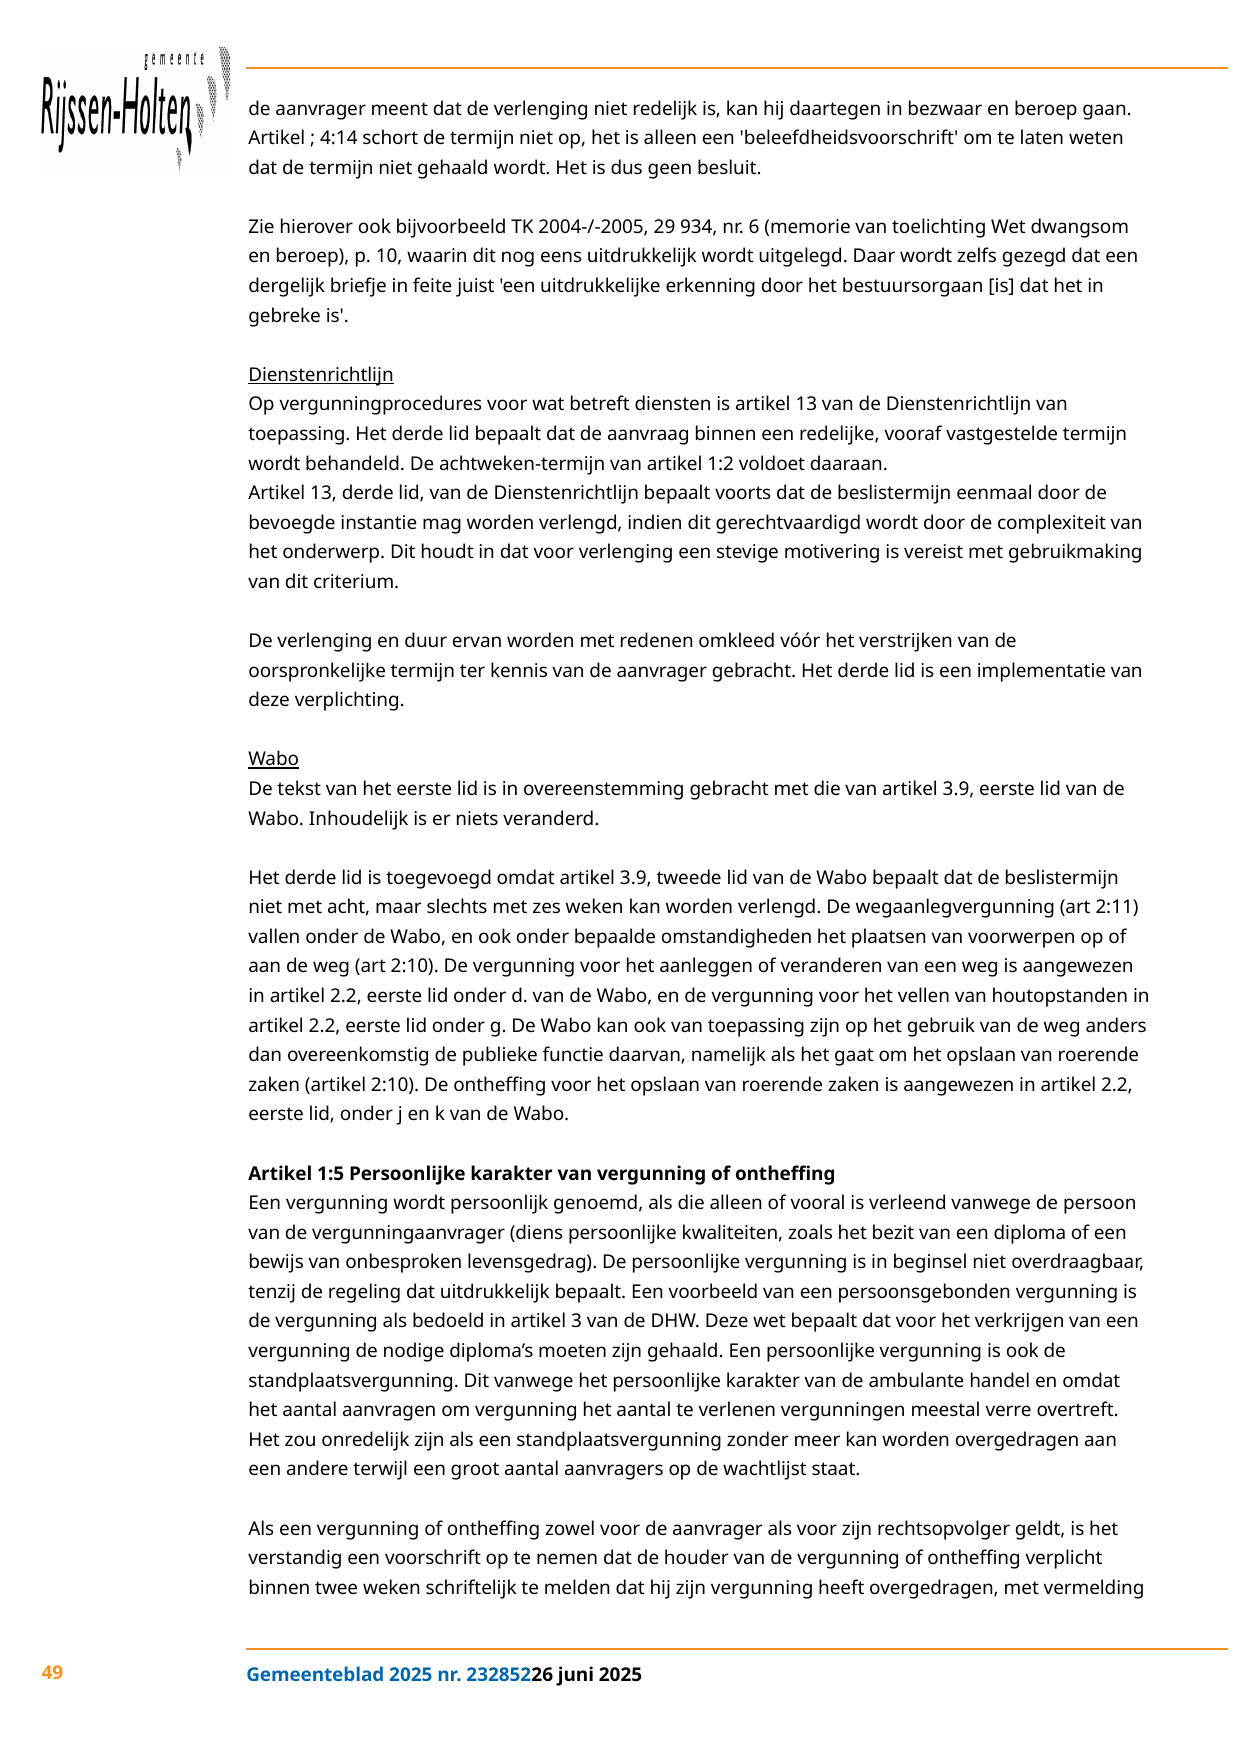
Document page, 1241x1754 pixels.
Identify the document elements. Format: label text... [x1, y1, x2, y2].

text Artikel 13, derde lid, van de Dienstenrichtlijn bepaalt voorts dat de beslistermijn eenmaal door de bevoegde instantie mag worden verlengd, indien dit gerechtvaardigd wordt door de complexiteit van het onderwerp. Dit houdt in dat voor verlenging een stevige motivering is vereist met gebruikmaking van dit criterium. [248, 479, 1152, 594]
text Wabo [248, 746, 1152, 771]
text Het derde lid is toegevoegd omdat artikel 3.9, tweede lid van de Wabo bepaalt dat de beslistermijn niet met acht, maar slechts met zes weken kan worden verlengd. De wegaanlegvergunning (art 2:11) vallen onder de Wabo, en ook onder bepaalde omstandigheden het plaatsen van voorwerpen op of aan de weg (art 2:10). De vergunning voor het aanleggen of veranderen van een weg is aangewezen in artikel 2.2, eerste lid onder d. van de Wabo, en de vergunning voor het vellen van houtopstanden in artikel 2.2, eerste lid onder g. De Wabo kan ook van toepassing zijn op het gebruik van de weg anders dan overeenkomstig de publieke functie daarvan, namelijk als het gaat om het opslaan van roerende zaken (artikel 2:10). De ontheffing voor het opslaan van roerende zaken is aangewezen in artikel 2.2, eerste lid, onder j en k van de Wabo. [248, 864, 1152, 1126]
text de aanvrager meent dat de verlenging niet redelijk is, kan hij daartegen in bezwaar en beroep gaan. Artikel ; 4:14 schort de termijn niet op, het is alleen een 'beleefdheidsvoorschrift' om te laten weten dat de termijn niet gehaald wordt. Het is dus geen besluit. [248, 95, 1152, 180]
text Een vergunning wordt persoonlijk genoemd, als die alleen of vooral is verleend vanwege de persoon van de vergunningaanvrager (diens persoonlijke kwaliteiten, zoals het bezit van een diploma of een bewijs van onbesproken levensgedrag). De persoonlijke vergunning is in beginsel niet overdraagbaar, tenzij de regeling dat uitdrukkelijk bepaalt. Een voorbeeld van een persoonsgebonden vergunning is de vergunning als bedoeld in artikel 3 van de DHW. Deze wet bepaalt dat voor het verkrijgen van een vergunning de nodige diploma’s moeten zijn gehaald. Een persoonlijke vergunning is ook de standplaatsvergunning. Dit vanwege het persoonlijke karakter van de ambulante handel en omdat het aantal aanvragen om vergunning het aantal te verlenen vergunningen meestal verre overtreft. Het zou onredelijk zijn als een standplaatsvergunning zonder meer kan worden overgedragen aan een andere terwijl een groot aantal aanvragers op de wachtlijst staat. [248, 1189, 1152, 1481]
text Als een vergunning of ontheffing zowel voor de aanvrager als voor zijn rechtsopvolger geldt, is het verstandig een voorschrift op te nemen dat de houder van de vergunning of ontheffing verplicht binnen twee weken schriftelijk te melden dat hij zijn vergunning heeft overgedragen, met vermelding [248, 1515, 1152, 1600]
text De verlenging en duur ervan worden met redenen omkleed vóór het verstrijken van de oorspronkelijke termijn ter kennis van de aanvrager gebracht. Het derde lid is een implementatie van deze verplichting. [248, 627, 1152, 712]
text Artikel 1:5 Persoonlijke karakter van vergunning of ontheffing [248, 1160, 1152, 1186]
text Zie hierover ook bijvoorbeeld TK 2004-/-2005, 29 934, nr. 6 (memorie van toelichting Wet dwangsom en beroep), p. 10, waarin dit nog eens uitdrukkelijk wordt uitgelegd. Daar wordt zelfs gezegd dat een dergelijk briefje in feite juist 'een uitdrukkelijke erkenning door het bestuursorgaan [is] dat het in gebreke is'. [248, 213, 1152, 328]
text Op vergunningprocedures voor wat betreft diensten is artikel 13 van de Dienstenrichtlijn van toepassing. Het derde lid bepaalt dat de aanvraag binnen een redelijke, vooraf vastgestelde termijn wordt behandeld. De achtweken-termijn van artikel 1:2 voldoet daaraan. [248, 391, 1152, 476]
text Dienstenrichtlijn [248, 361, 1152, 387]
picture [41, 47, 231, 172]
text De tekst van het eerste lid is in overeenstemming gebracht met die van artikel 3.9, eerste lid van de Wabo. Inhoudelijk is er niets veranderd. [248, 775, 1152, 831]
